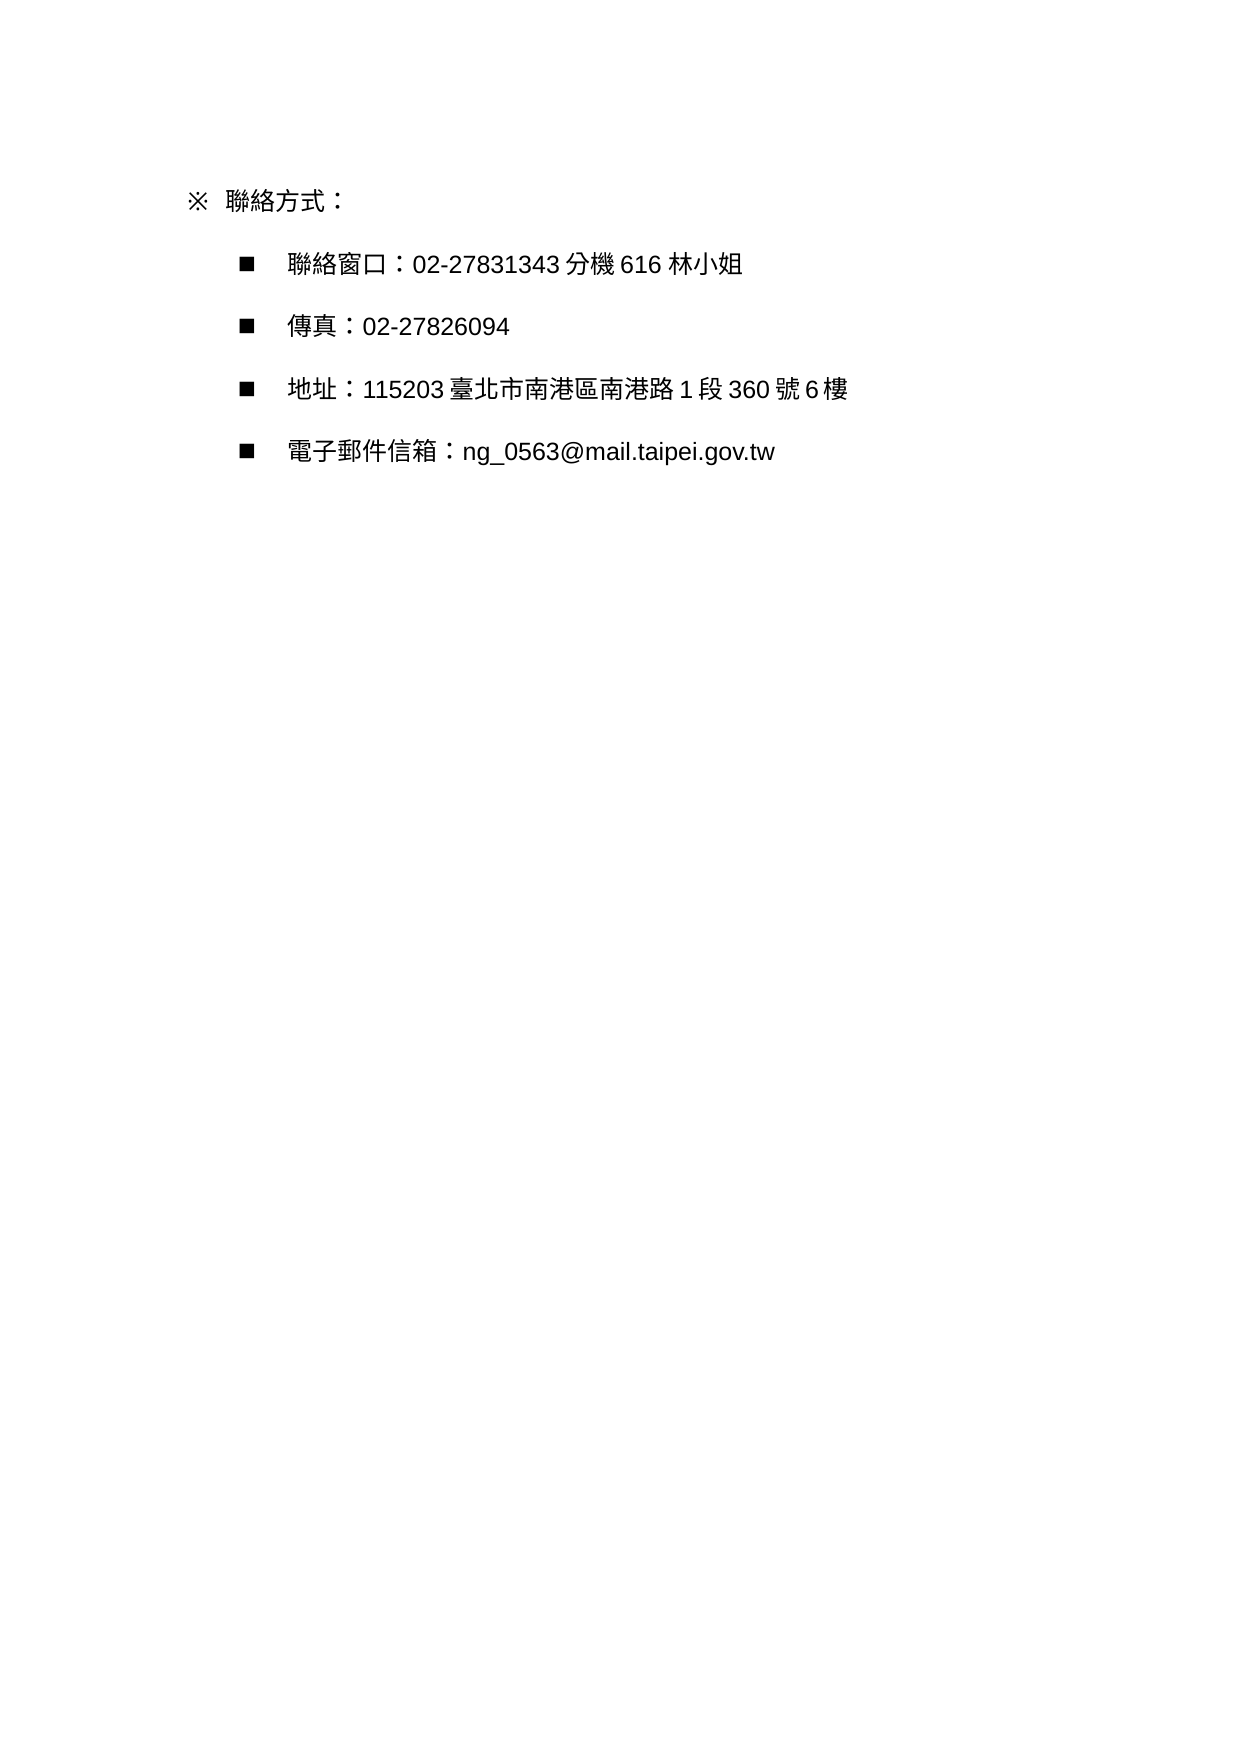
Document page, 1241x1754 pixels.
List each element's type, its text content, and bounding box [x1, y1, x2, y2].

list 聯絡窗口：02-27831343分機616 林小姐 [237, 221, 1053, 283]
list 聯絡方式： [187, 158, 1053, 221]
list 電子郵件信箱：ng_0563@mail.taipei.gov.tw [237, 408, 1053, 471]
list 地址：115203臺北市南港區南港路1段360號6樓 [237, 346, 1053, 408]
list 傳真：02-27826094 [237, 283, 1053, 346]
